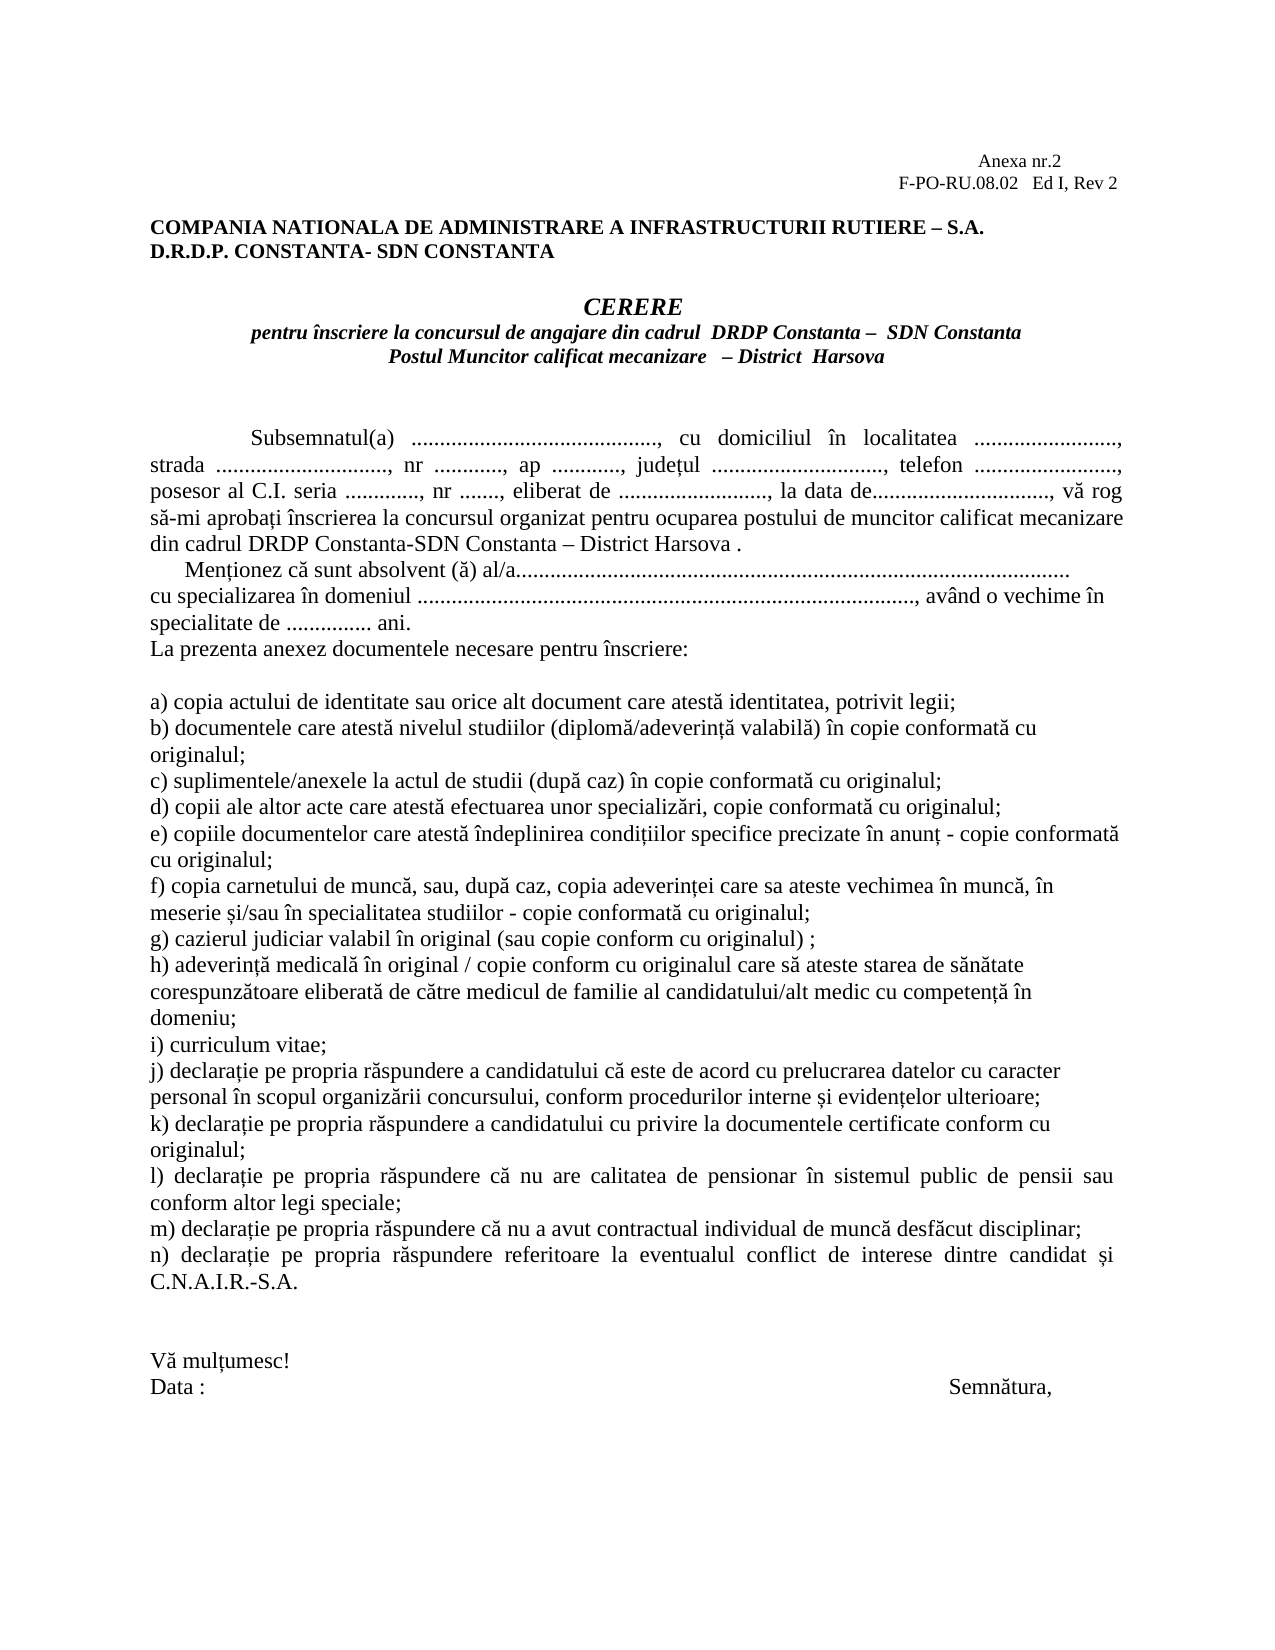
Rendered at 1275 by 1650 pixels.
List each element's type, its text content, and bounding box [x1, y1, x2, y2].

text La prezenta anexez documentele necesare pentru înscriere: [150, 635, 1125, 662]
text k) declarație pe propria răspundere a candidatului cu privire la documentele certificate conform cu originalul; [150, 1110, 1125, 1162]
text n) declarație pe propria răspundere referitoare la eventualul conflict de interese dintre candidat și C.N.A.I.R.-S.A. [150, 1241, 1116, 1294]
text Subsemnatul(a) ..........................................., cu domiciliul în localitatea ........................., strada .............................., nr ............, ap ............, județul .............................., telefon ........................., posesor al C.I. seria ............., nr ......., eliberat de .........................., la data de..............................., vă rog să-mi aprobați înscrierea la concursul organizat pentru ocuparea postului de muncitor calificat mecanizare din cadrul DRDP Constanta-SDN Constanta – District Harsova . [150, 424, 1125, 556]
text m) declarație pe propria răspundere că nu a avut contractual individual de muncă desfăcut disciplinar; [150, 1215, 1125, 1241]
text COMPANIA NATIONALA DE ADMINISTRARE A INFRASTRUCTURII RUTIERE – S.A. [150, 215, 1125, 239]
text Postul Muncitor calificat mecanizare – District Harsova [150, 344, 1125, 368]
text Data : Semnătura, [150, 1373, 1116, 1399]
text Menționez că sunt absolvent (ă) al/a................................................................................................. cu specializarea în domeniul ......................................................................................., având o vechime în specialitate de ............... ani. [150, 556, 1125, 635]
text l) declarație pe propria răspundere că nu are calitatea de pensionar în sistemul public de pensii sau conform altor legi speciale; [150, 1162, 1116, 1215]
text CERERE pentru înscriere la concursul de angajare din cadrul DRDP Constanta – SDN Constanta [150, 292, 1125, 344]
text Vă mulțumesc! [150, 1347, 1116, 1373]
text F-PO-RU.08.02 Ed I, Rev 2 [150, 172, 1125, 193]
text D.R.D.P. CONSTANTA- SDN CONSTANTA [150, 239, 1125, 263]
text a) copia actului de identitate sau orice alt document care atestă identitatea, potrivit legii; b) documentele care atestă nivelul studiilor (diplomă/adeverință valabilă) în copie conformată cu originalul; c) suplimentele/anexele la actul de studii (după caz) în copie conformată cu originalul; d) copii ale altor acte care atestă efectuarea unor specializări, copie conformată cu originalul; e) copiile documentelor care atestă îndeplinirea condițiilor specifice precizate în anunț - copie conformată cu originalul; f) copia carnetului de muncă, sau, după caz, copia adeverinței care sa ateste vechimea în muncă, în meserie și/sau în specialitatea studiilor - copie conformată cu originalul; g) cazierul judiciar valabil în original (sau copie conform cu originalul) ; h) adeverință medicală în original / copie conform cu originalul care să ateste starea de sănătate corespunzătoare eliberată de către medicul de familie al candidatului/alt medic cu competență în domeniu; i) curriculum vitae; j) declarație pe propria răspundere a candidatului că este de acord cu prelucrarea datelor cu caracter personal în scopul organizării concursului, conform procedurilor interne și evidențelor ulterioare; [150, 688, 1125, 1110]
text Anexa nr.2 [150, 150, 1125, 172]
